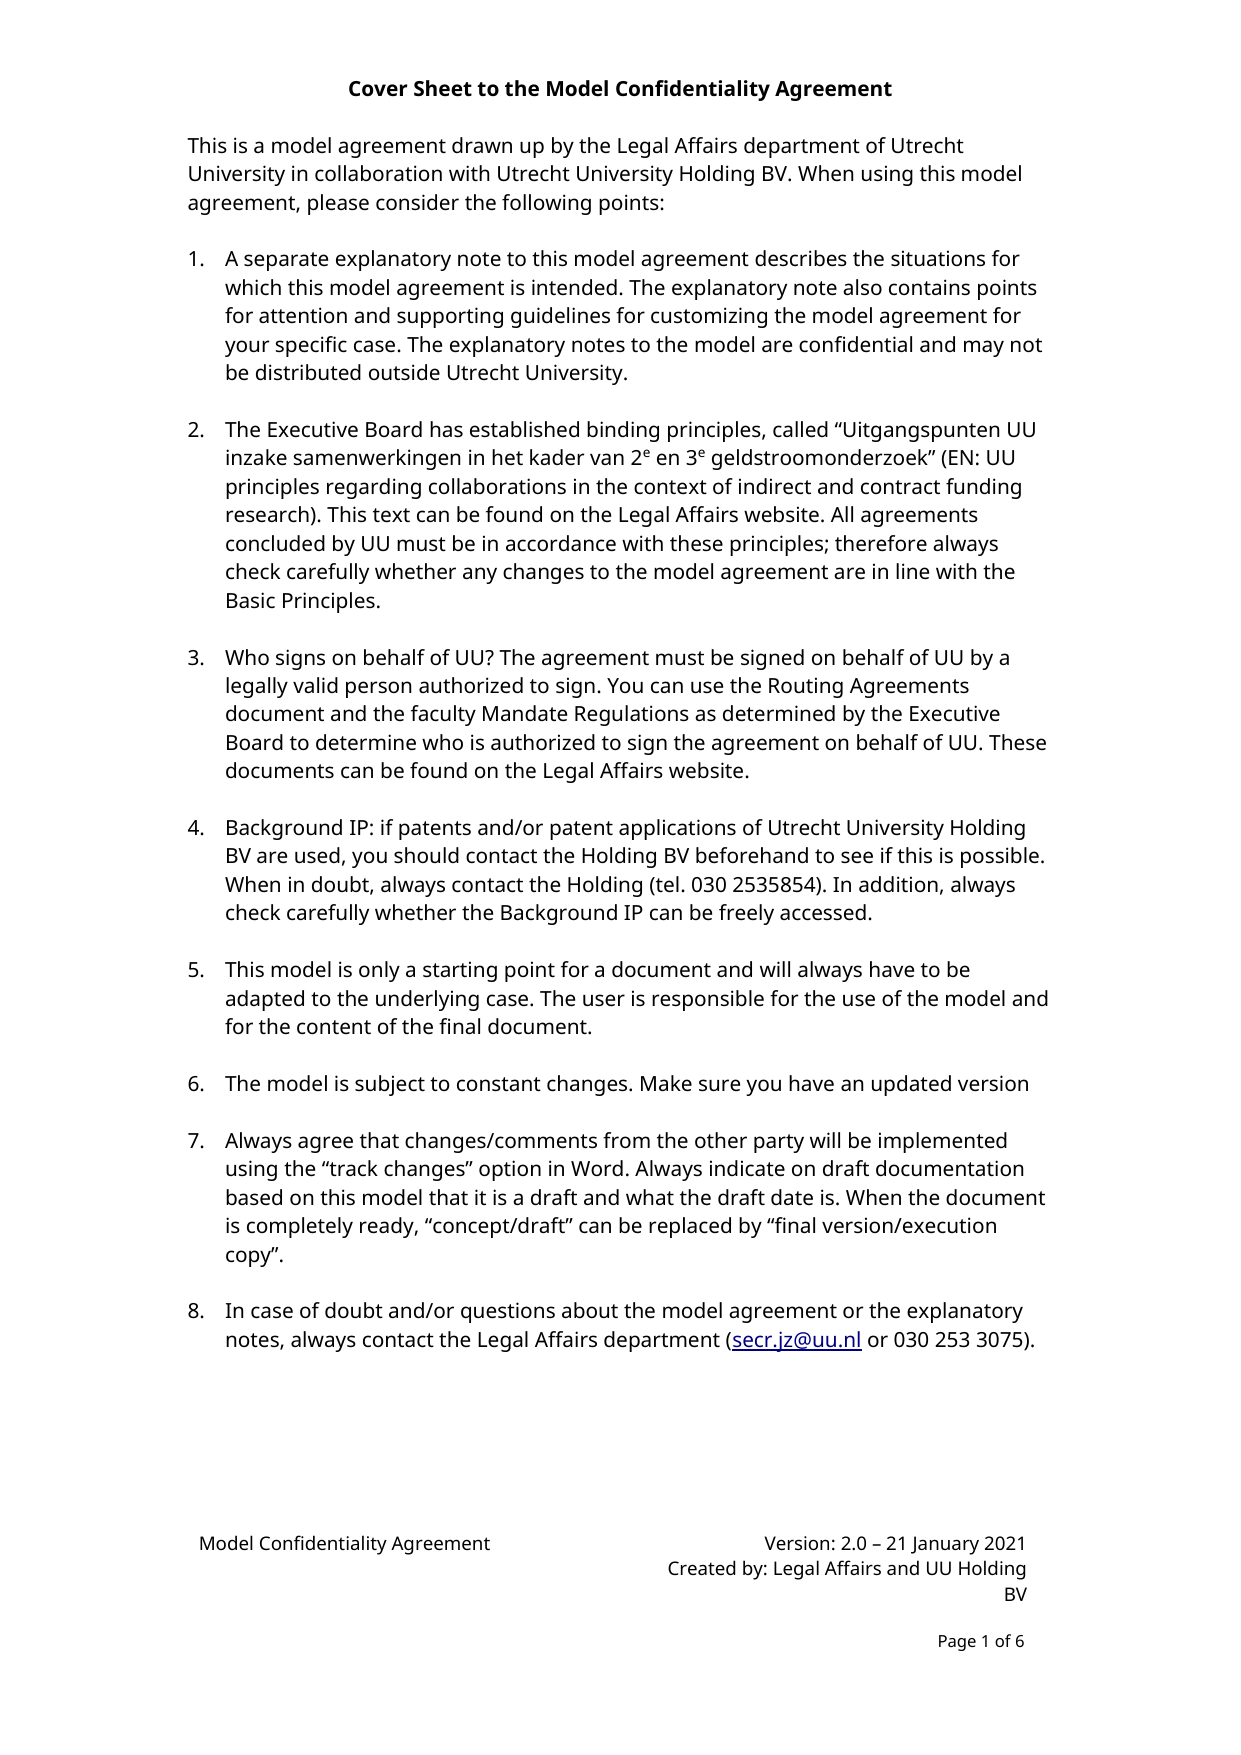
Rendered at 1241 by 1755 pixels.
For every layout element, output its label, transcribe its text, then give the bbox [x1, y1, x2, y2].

list Background IP: if patents and/or patent applications of Utrecht University Holding BV are used, you should contact the Holding BV beforehand to see if this is possible. When in doubt, always contact the Holding (tel. 030 2535854). In addition, always check carefully whether the Background IP can be freely accessed. [187, 813, 1053, 955]
list A separate explanatory note to this model agreement describes the situations for which this model agreement is intended. The explanatory note also contains points for attention and supporting guidelines for customizing the model agreement for your specific case. The explanatory notes to the model are confidential and may not be distributed outside Utrecht University. [187, 244, 1053, 415]
text This is a model agreement drawn up by the Legal Affairs department of Utrecht University in collaboration with Utrecht University Holding BV. When using this model agreement, please consider the following points: [187, 131, 1053, 216]
list The Executive Board has established binding principles, called “Uitgangspunten UU inzake samenwerkingen in het kader van 2e en 3e geldstroomonderzoek” (EN: UU principles regarding collaborations in the context of indirect and contract funding research). This text can be found on the Legal Affairs website. All agreements concluded by UU must be in accordance with these principles; therefore always check carefully whether any changes to the model agreement are in line with the Basic Principles. [187, 415, 1053, 643]
list Always agree that changes/comments from the other party will be implemented using the “track changes” option in Word. Always indicate on draft documentation based on this model that it is a draft and what the draft date is. When the document is completely ready, “concept/draft” can be replaced by “final version/execution copy”. [187, 1126, 1053, 1297]
list Who signs on behalf of UU? The agreement must be signed on behalf of UU by a legally valid person authorized to sign. You can use the Routing Agreements document and the faculty Mandate Regulations as determined by the Executive Board to determine who is authorized to sign the agreement on behalf of UU. These documents can be found on the Legal Affairs website. [187, 643, 1053, 813]
list This model is only a starting point for a document and will always have to be adapted to the underlying case. The user is responsible for the use of the model and for the content of the final document. [187, 955, 1053, 1069]
text Cover Sheet to the Model Confidentiality Agreement [187, 74, 1053, 102]
list The model is subject to constant changes. Make sure you have an updated version [187, 1069, 1053, 1126]
list In case of doubt and/or questions about the model agreement or the explanatory notes, always contact the Legal Affairs department (secr.jz@uu.nl or 030 253 3075). [187, 1297, 1053, 1353]
